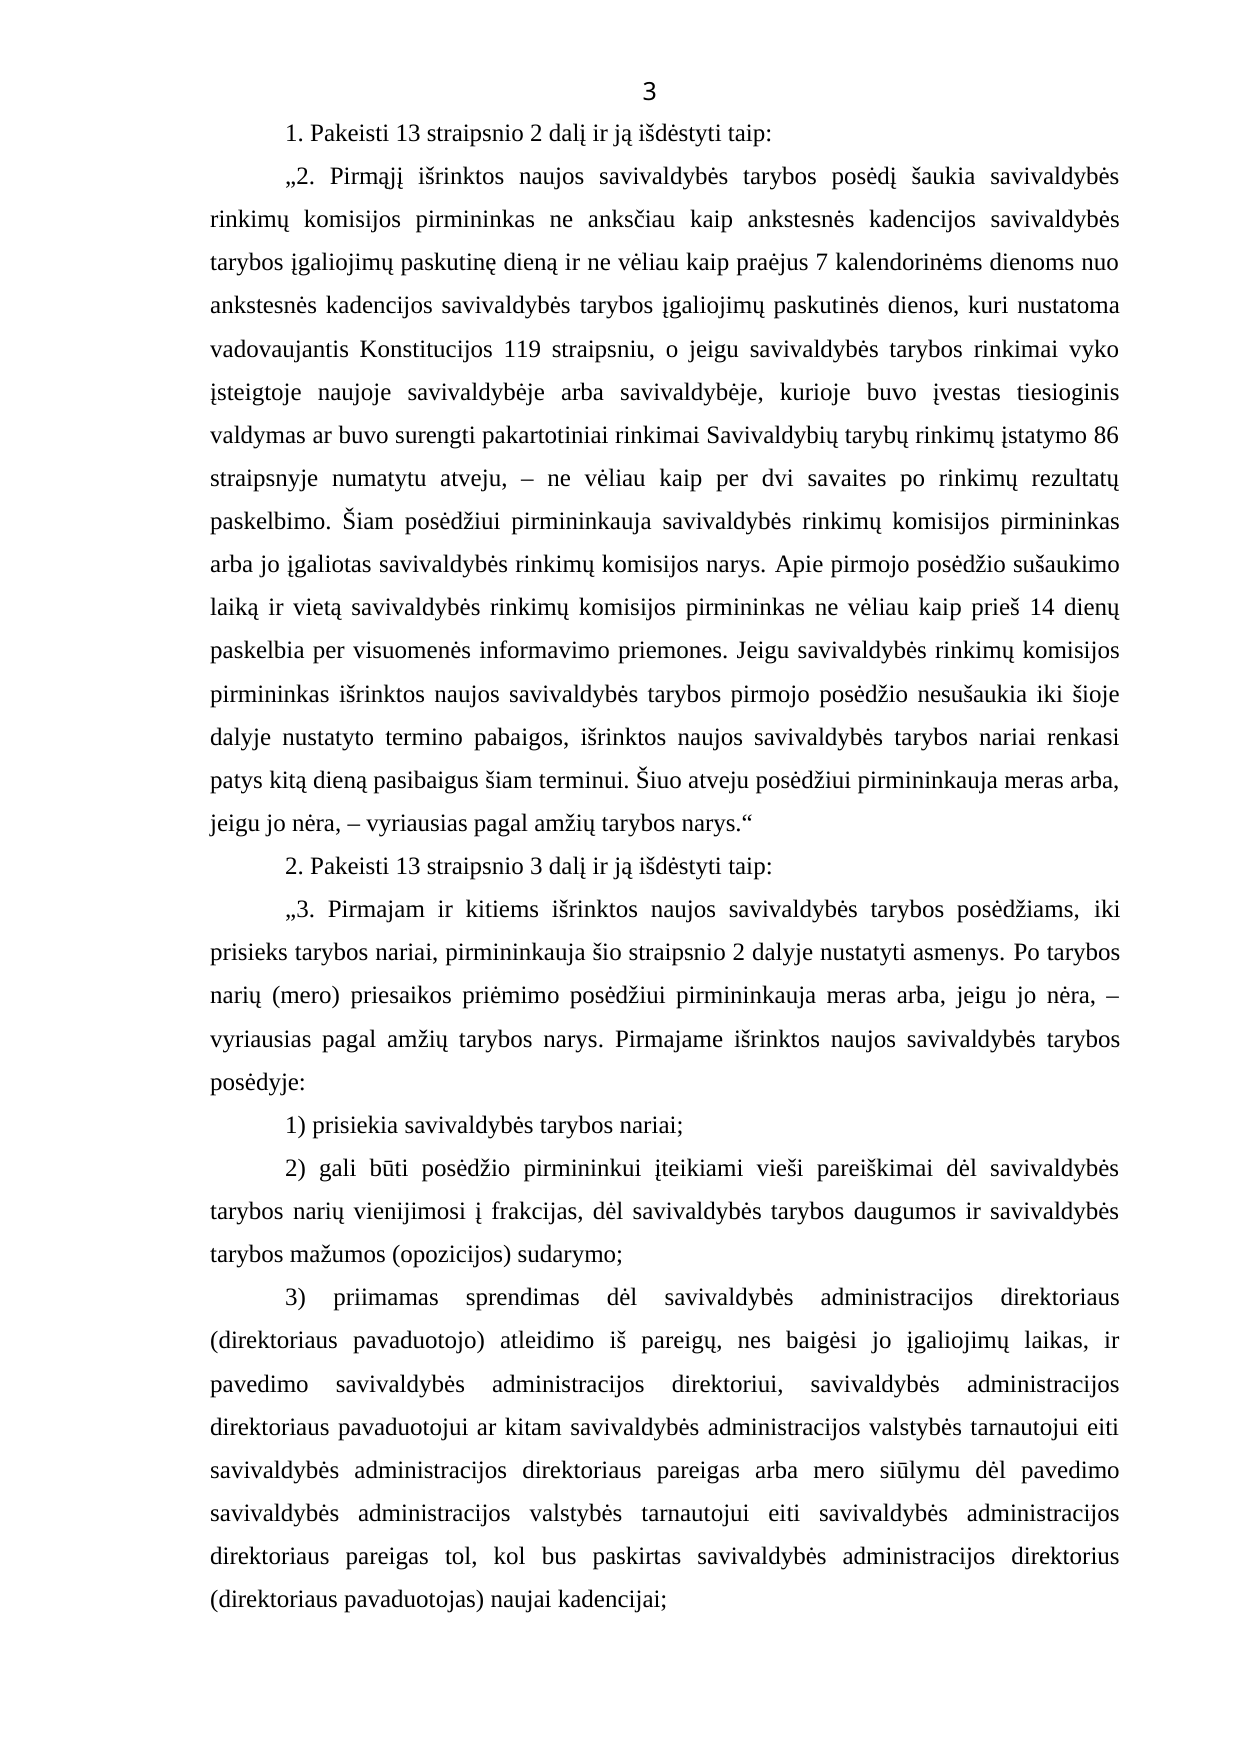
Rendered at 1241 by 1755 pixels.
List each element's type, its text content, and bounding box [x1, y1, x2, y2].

text 1. Pakeisti 13 straipsnio 2 dalį ir ją išdėstyti taip: [210, 118, 1120, 147]
text „3. Pirmajam ir kitiems išrinktos naujos savivaldybės tarybos posėdžiams, iki prisieks tarybos nariai, pirmininkauja šio straipsnio 2 dalyje nustatyti asmenys. Po tarybos narių (mero) priesaikos priėmimo posėdžiui pirmininkauja meras arba, jeigu jo nėra, – vyriausias pagal amžių tarybos narys. Pirmajame išrinktos naujos savivaldybės tarybos posėdyje: [210, 894, 1120, 1096]
text 3) priimamas sprendimas dėl savivaldybės administracijos direktoriaus (direktoriaus pavaduotojo) atleidimo iš pareigų, nes baigėsi jo įgaliojimų laikas, ir pavedimo savivaldybės administracijos direktoriui, savivaldybės administracijos direktoriaus pavaduotojui ar kitam savivaldybės administracijos valstybės tarnautojui eiti savivaldybės administracijos direktoriaus pareigas arba mero siūlymu dėl pavedimo savivaldybės administracijos valstybės tarnautojui eiti savivaldybės administracijos direktoriaus pareigas tol, kol bus paskirtas savivaldybės administracijos direktorius (direktoriaus pavaduotojas) naujai kadencijai; [210, 1282, 1120, 1613]
text 2) gali būti posėdžio pirmininkui įteikiami vieši pareiškimai dėl savivaldybės tarybos narių vienijimosi į frakcijas, dėl savivaldybės tarybos daugumos ir savivaldybės tarybos mažumos (opozicijos) sudarymo; [210, 1153, 1120, 1268]
text 2. Pakeisti 13 straipsnio 3 dalį ir ją išdėstyti taip: [210, 851, 1120, 880]
text „2. Pirmąjį išrinktos naujos savivaldybės tarybos posėdį šaukia savivaldybės rinkimų komisijos pirmininkas ne anksčiau kaip ankstesnės kadencijos savivaldybės tarybos įgaliojimų paskutinę dieną ir ne vėliau kaip praėjus 7 kalendorinėms dienoms nuo ankstesnės kadencijos savivaldybės tarybos įgaliojimų paskutinės dienos, kuri nustatoma vadovaujantis Konstitucijos 119 straipsniu, o jeigu savivaldybės tarybos rinkimai vyko įsteigtoje naujoje savivaldybėje arba savivaldybėje, kurioje buvo įvestas tiesioginis valdymas ar buvo surengti pakartotiniai rinkimai Savivaldybių tarybų rinkimų įstatymo 86 straipsnyje numatytu atveju, – ne vėliau kaip per dvi savaites po rinkimų rezultatų paskelbimo. Šiam posėdžiui pirmininkauja savivaldybės rinkimų komisijos pirmininkas arba jo įgaliotas savivaldybės rinkimų komisijos narys. Apie pirmojo posėdžio sušaukimo laiką ir vietą savivaldybės rinkimų komisijos pirmininkas ne vėliau kaip prieš 14 dienų paskelbia per visuomenės informavimo priemones. Jeigu savivaldybės rinkimų komisijos pirmininkas išrinktos naujos savivaldybės tarybos pirmojo posėdžio nesušaukia iki šioje dalyje nustatyto termino pabaigos, išrinktos naujos savivaldybės tarybos nariai renkasi patys kitą dieną pasibaigus šiam terminui. Šiuo atveju posėdžiui pirmininkauja meras arba, jeigu jo nėra, – vyriausias pagal amžių tarybos narys.“ [210, 161, 1120, 837]
text 1) prisiekia savivaldybės tarybos nariai; [210, 1110, 1120, 1139]
